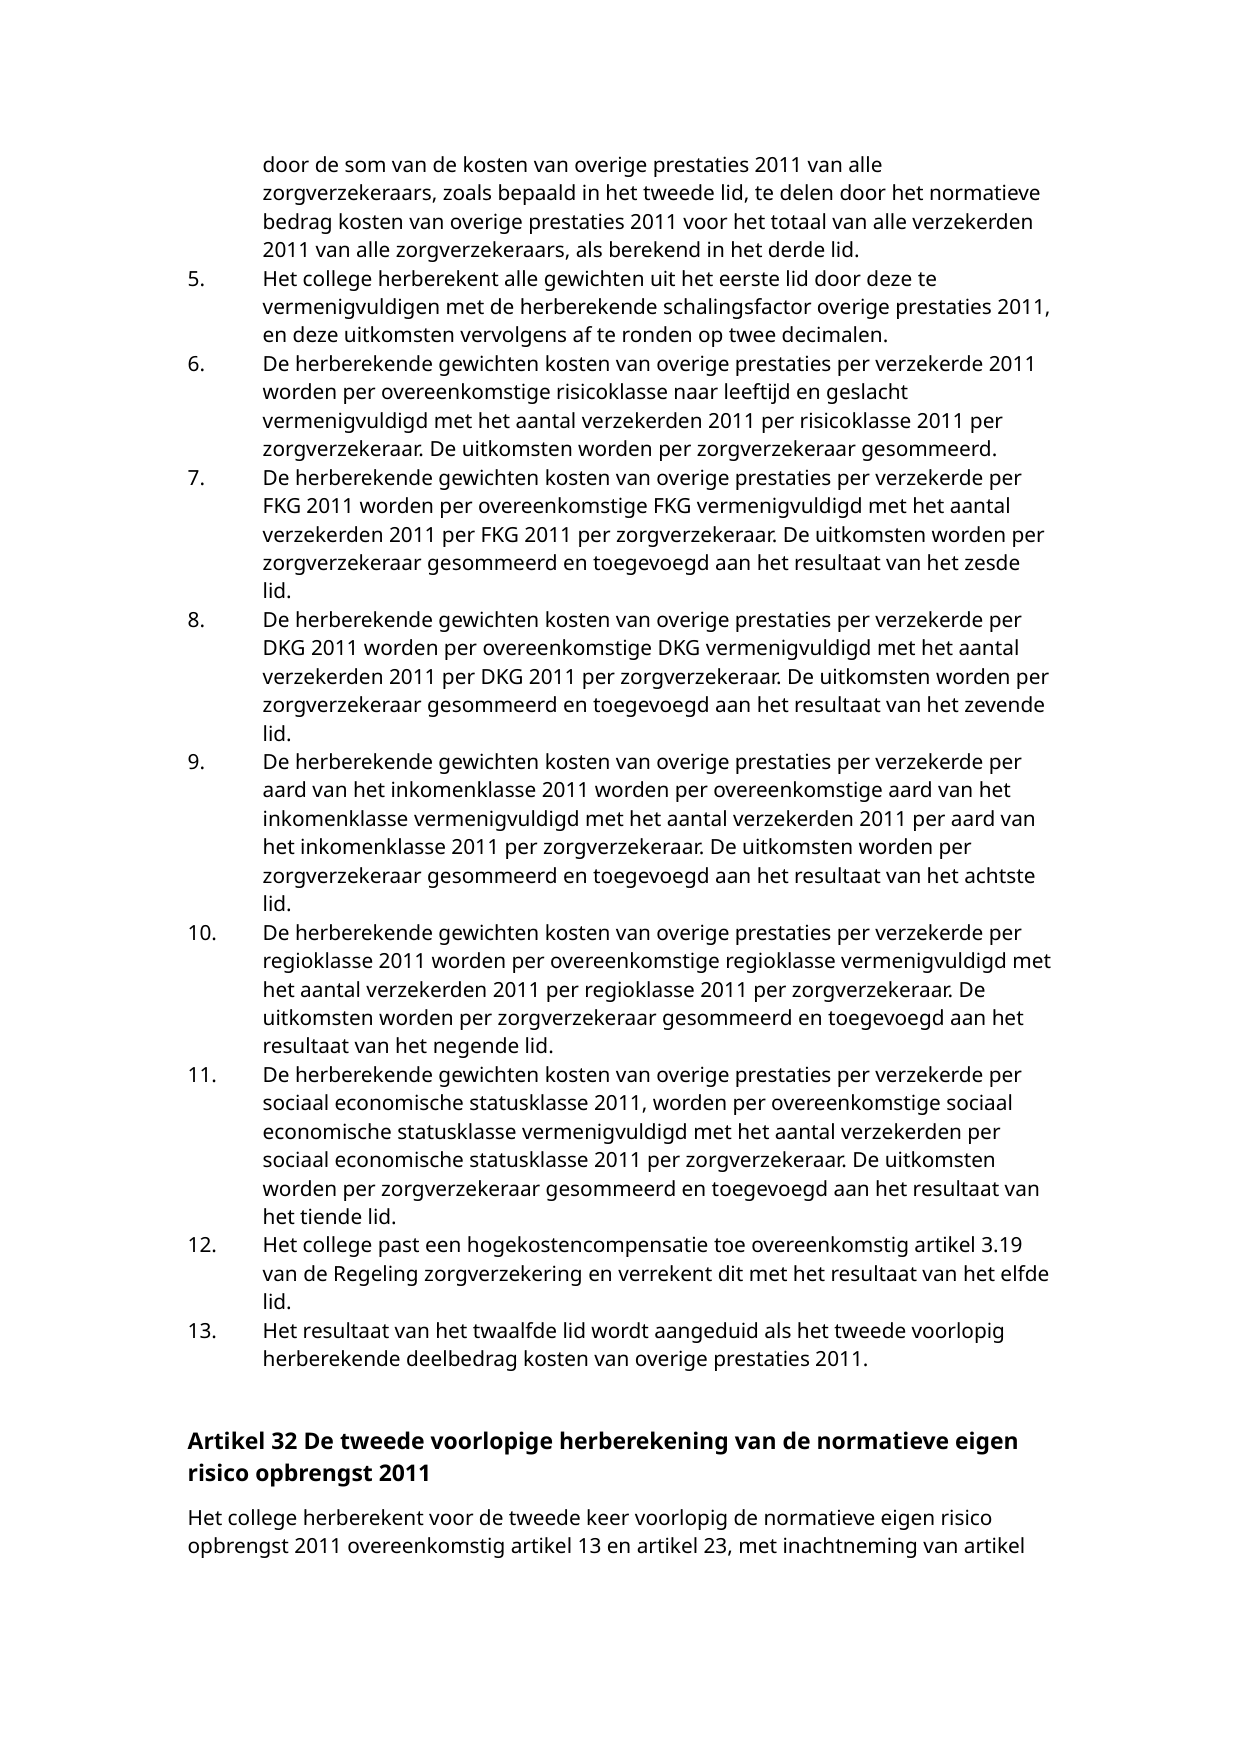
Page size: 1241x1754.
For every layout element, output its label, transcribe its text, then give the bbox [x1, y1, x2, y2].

subtitle Artikel 32 De tweede voorlopige herberekening van de normatieve eigen risico opbrengst 2011 [187, 1425, 1053, 1488]
list De herberekende gewichten kosten van overige prestaties per verzekerde 2011 worden per overeenkomstige risicoklasse naar leeftijd en geslacht vermenigvuldigd met het aantal verzekerden 2011 per risicoklasse 2011 per zorgverzekeraar. De uitkomsten worden per zorgverzekeraar gesommeerd. [187, 349, 1053, 463]
text Het college herberekent voor de tweede keer voorlopig de normatieve eigen risico opbrengst 2011 overeenkomstig artikel 13 en artikel 23, met inachtneming van artikel [187, 1503, 1053, 1560]
list De herberekende gewichten kosten van overige prestaties per verzekerde per FKG 2011 worden per overeenkomstige FKG vermenigvuldigd met het aantal verzekerden 2011 per FKG 2011 per zorgverzekeraar. De uitkomsten worden per zorgverzekeraar gesommeerd en toegevoegd aan het resultaat van het zesde lid. [187, 463, 1053, 605]
list Het college herberekent alle gewichten uit het eerste lid door deze te vermenigvuldigen met de herberekende schalingsfactor overige prestaties 2011, en deze uitkomsten vervolgens af te ronden op twee decimalen. [187, 264, 1053, 349]
list Het resultaat van het twaalfde lid wordt aangeduid als het tweede voorlopig herberekende deelbedrag kosten van overige prestaties 2011. [187, 1316, 1053, 1373]
list De herberekende gewichten kosten van overige prestaties per verzekerde per regioklasse 2011 worden per overeenkomstige regioklasse vermenigvuldigd met het aantal verzekerden 2011 per regioklasse 2011 per zorgverzekeraar. De uitkomsten worden per zorgverzekeraar gesommeerd en toegevoegd aan het resultaat van het negende lid. [187, 918, 1053, 1060]
list Het college past een hogekostencompensatie toe overeenkomstig artikel 3.19 van de Regeling zorgverzekering en verrekent dit met het resultaat van het elfde lid. [187, 1231, 1053, 1316]
list De herberekende gewichten kosten van overige prestaties per verzekerde per aard van het inkomenklasse 2011 worden per overeenkomstige aard van het inkomenklasse vermenigvuldigd met het aantal verzekerden 2011 per aard van het inkomenklasse 2011 per zorgverzekeraar. De uitkomsten worden per zorgverzekeraar gesommeerd en toegevoegd aan het resultaat van het achtste lid. [187, 747, 1053, 918]
list De herberekende gewichten kosten van overige prestaties per verzekerde per sociaal economische statusklasse 2011, worden per overeenkomstige sociaal economische statusklasse vermenigvuldigd met het aantal verzekerden per sociaal economische statusklasse 2011 per zorgverzekeraar. De uitkomsten worden per zorgverzekeraar gesommeerd en toegevoegd aan het resultaat van het tiende lid. [187, 1060, 1053, 1231]
list door de som van de kosten van overige prestaties 2011 van alle zorgverzekeraars, zoals bepaald in het tweede lid, te delen door het normatieve bedrag kosten van overige prestaties 2011 voor het totaal van alle verzekerden 2011 van alle zorgverzekeraars, als berekend in het derde lid. [187, 150, 1053, 264]
list De herberekende gewichten kosten van overige prestaties per verzekerde per DKG 2011 worden per overeenkomstige DKG vermenigvuldigd met het aantal verzekerden 2011 per DKG 2011 per zorgverzekeraar. De uitkomsten worden per zorgverzekeraar gesommeerd en toegevoegd aan het resultaat van het zevende lid. [187, 605, 1053, 747]
